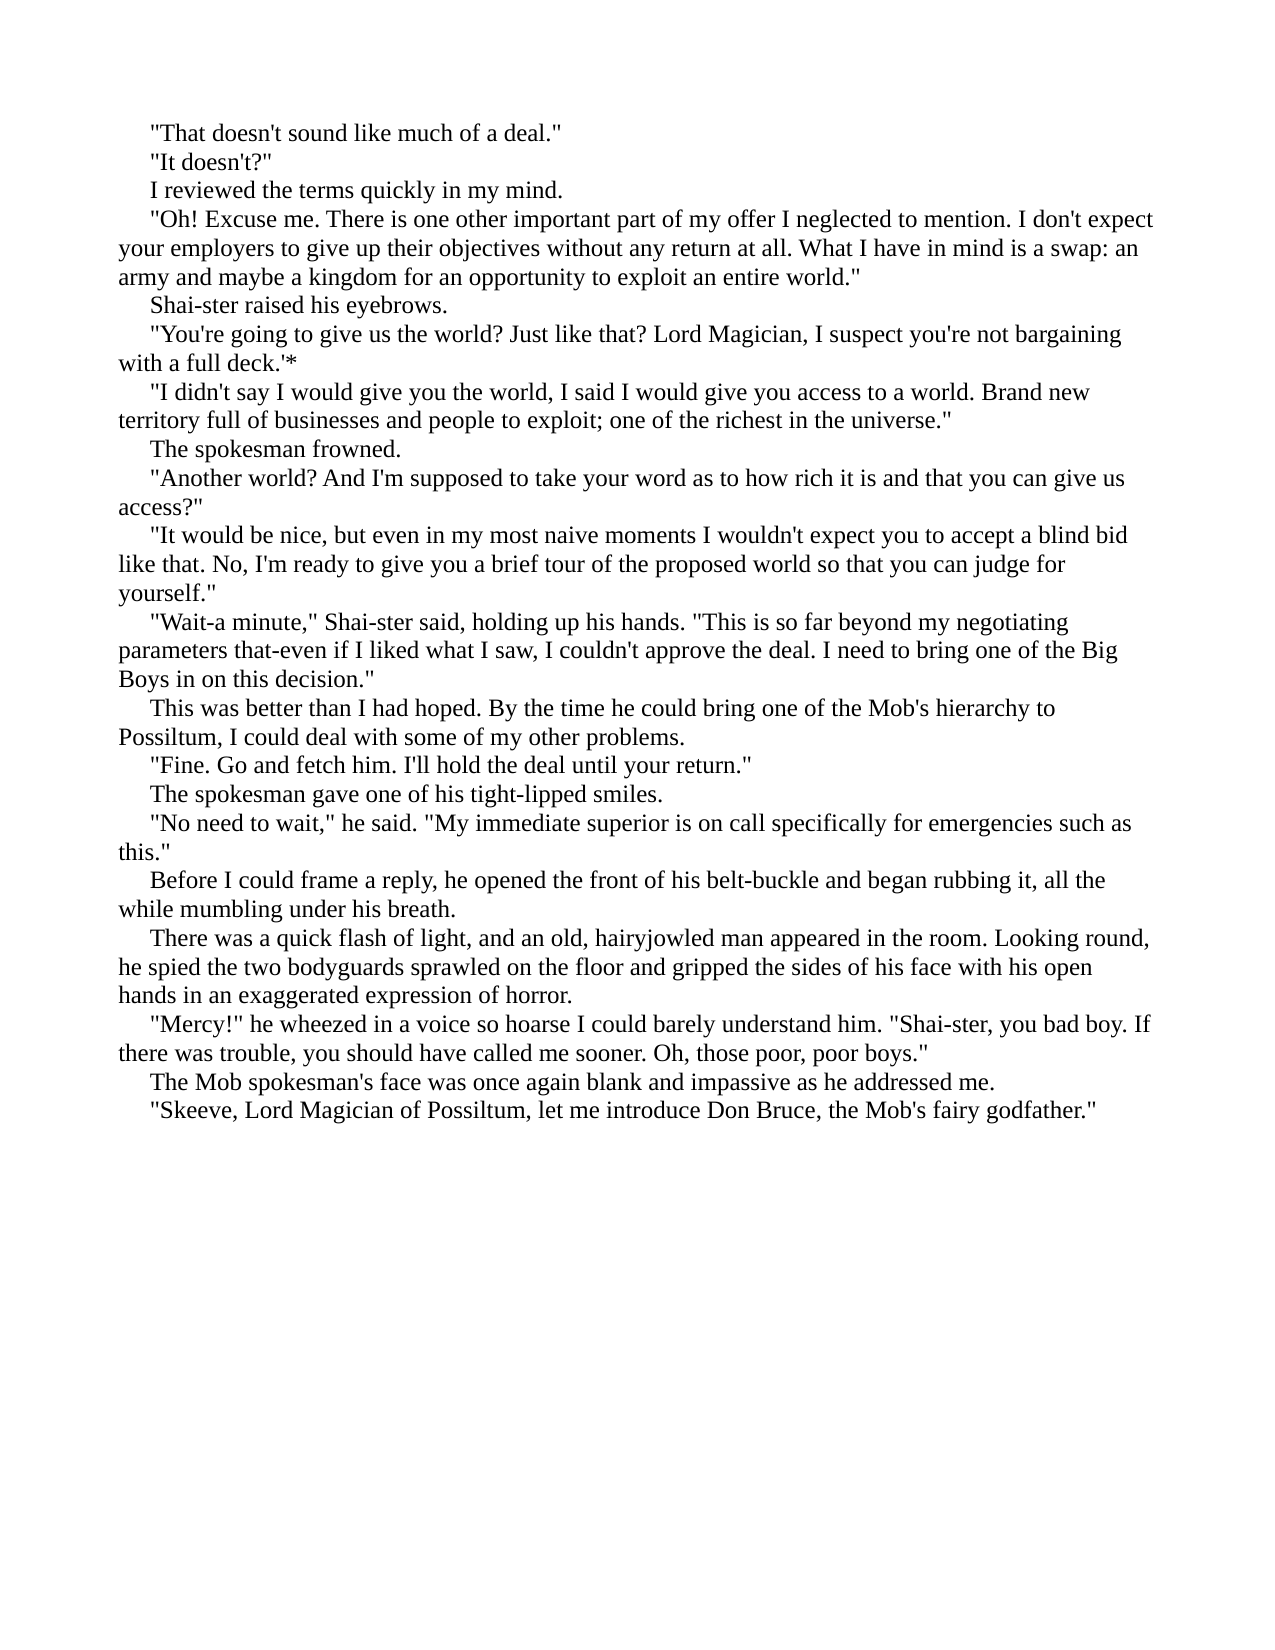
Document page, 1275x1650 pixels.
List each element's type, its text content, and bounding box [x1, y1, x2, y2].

text "You're going to give us the world? Just like that? Lord Magician, I suspect you're not bargaining with a full deck.'* [118, 319, 1157, 377]
text "Skeeve, Lord Magician of Possiltum, let me introduce Don Bruce, the Mob's fairy godfather." [118, 1096, 1157, 1124]
text There was a quick flash of light, and an old, hairyjowled man appeared in the room. Looking round, he spied the two bodyguards sprawled on the floor and gripped the sides of his face with his open hands in an exaggerated expression of horror. [118, 923, 1157, 1009]
text "I didn't say I would give you the world, I said I would give you access to a world. Brand new territory full of businesses and people to exploit; one of the richest in the universe." [118, 377, 1157, 434]
text The Mob spokesman's face was once again blank and impassive as he addressed me. [118, 1067, 1157, 1096]
text "Mercy!" he wheezed in a voice so hoarse I could barely understand him. "Shai-ster, you bad boy. If there was trouble, you should have called me sooner. Oh, those poor, poor boys." [118, 1009, 1157, 1067]
text "It would be nice, but even in my most naive moments I wouldn't expect you to accept a blind bid like that. No, I'm ready to give you a brief tour of the proposed world so that you can judge for yourself." [118, 521, 1157, 607]
text "Fine. Go and fetch him. I'll hold the deal until your return." [118, 751, 1157, 779]
text The spokesman frowned. [118, 434, 1157, 463]
text "Wait-a minute," Shai-ster said, holding up his hands. "This is so far beyond my negotiating parameters that-even if I liked what I saw, I couldn't approve the deal. I need to bring one of the Big Boys in on this decision." [118, 607, 1157, 693]
text The spokesman gave one of his tight-lipped smiles. [118, 779, 1157, 808]
text "No need to wait," he said. "My immediate superior is on call specifically for emergencies such as this." [118, 808, 1157, 866]
text Before I could frame a reply, he opened the front of his belt-buckle and began rubbing it, all the while mumbling under his breath. [118, 866, 1157, 923]
text Shai-ster raised his eyebrows. [118, 291, 1157, 319]
text "It doesn't?" [118, 147, 1157, 176]
text "That doesn't sound like much of a deal." [118, 118, 1157, 147]
text I reviewed the terms quickly in my mind. [118, 176, 1157, 204]
text This was better than I had hoped. By the time he could bring one of the Mob's hierarchy to Possiltum, I could deal with some of my other problems. [118, 693, 1157, 751]
text "Oh! Excuse me. There is one other important part of my offer I neglected to mention. I don't expect your employers to give up their objectives without any return at all. What I have in mind is a swap: an army and maybe a kingdom for an opportunity to exploit an entire world." [118, 204, 1157, 291]
text "Another world? And I'm supposed to take your word as to how rich it is and that you can give us access?" [118, 463, 1157, 521]
